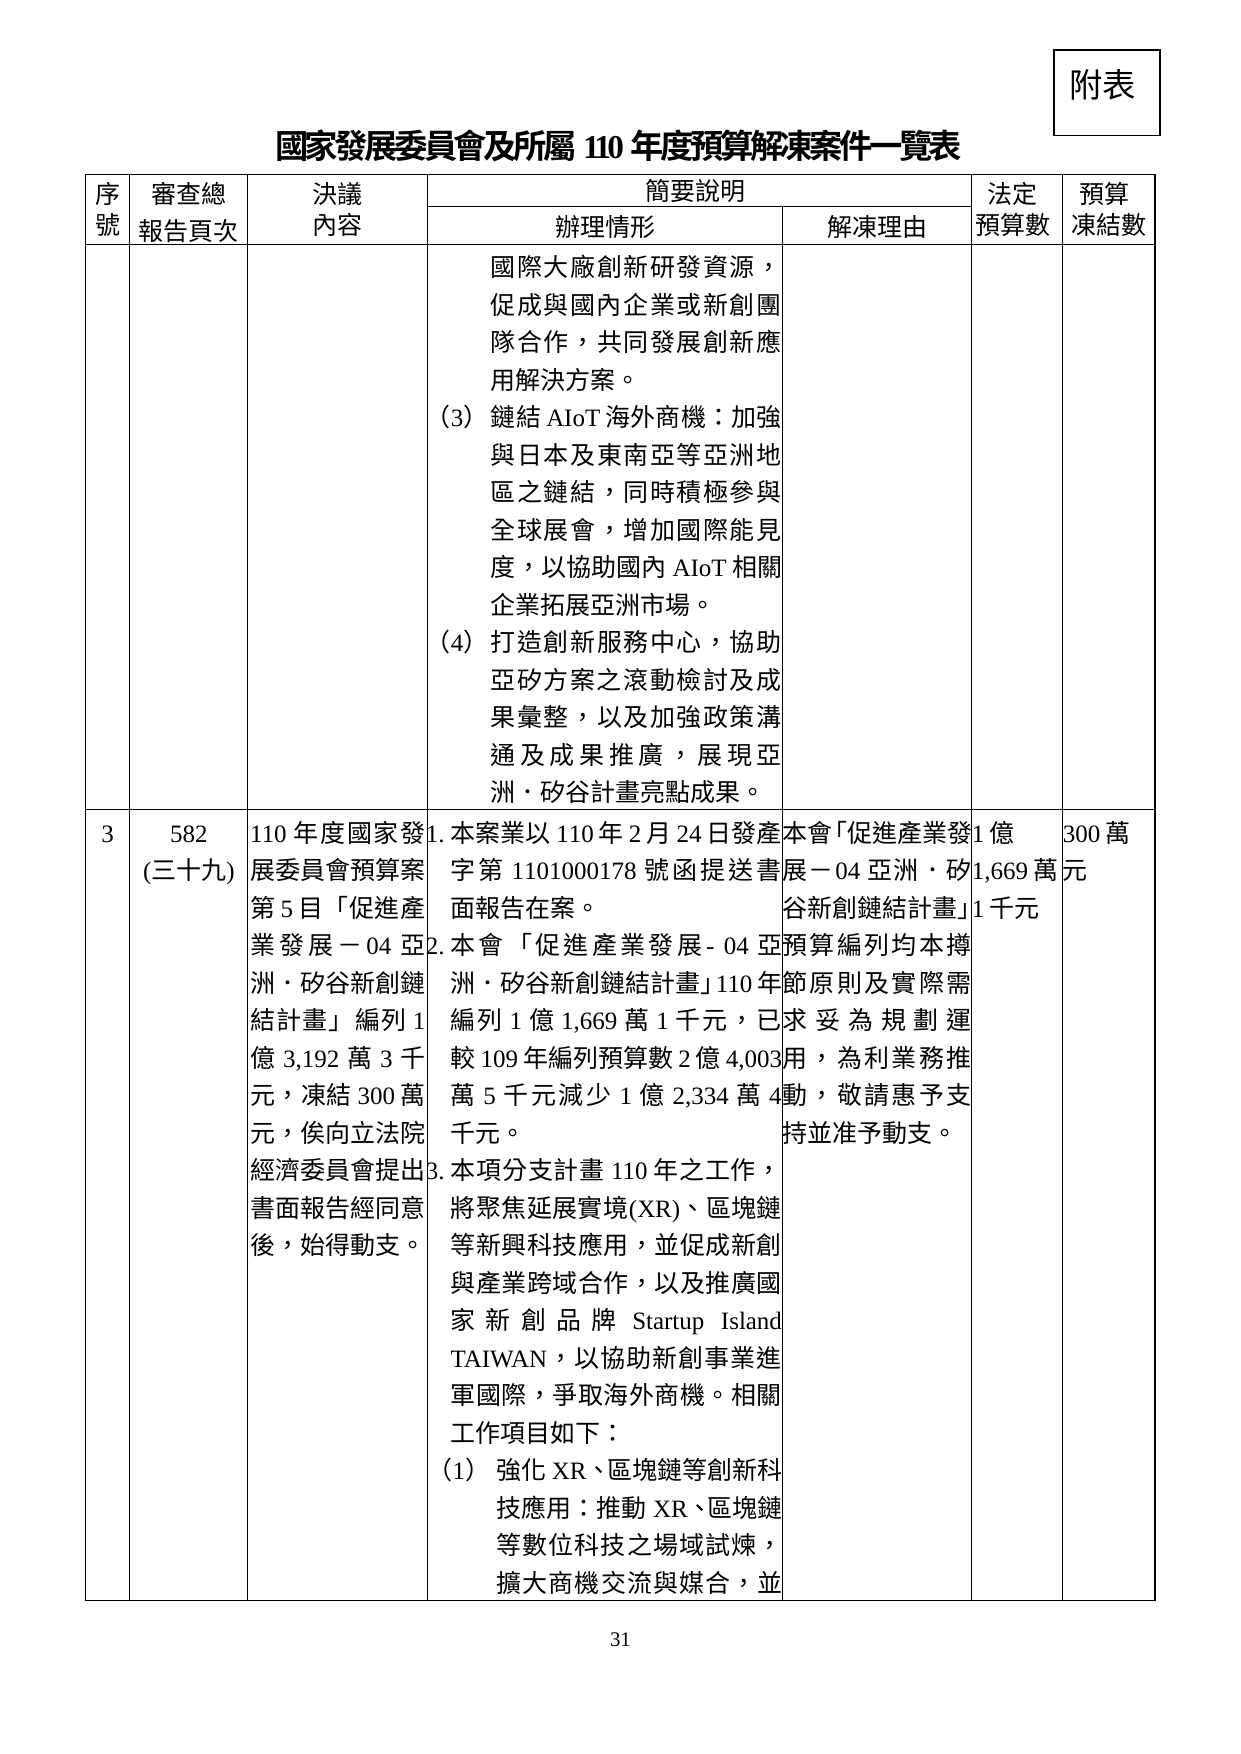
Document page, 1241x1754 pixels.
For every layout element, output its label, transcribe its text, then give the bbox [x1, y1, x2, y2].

table_cell 110年度國家發展委員會預算案第5目「促進產業發展－04亞洲．矽谷新創鏈結計畫」編列1億3,192萬3千元，凍結300萬元，俟向立法院經濟委員會提出書面報告經同意後，始得動支。 [248, 810, 427, 1600]
table_cell 300萬元 [1063, 810, 1154, 1600]
table_cell 決議 內容 [248, 175, 427, 243]
table_cell [1063, 245, 1154, 809]
table_cell [130, 245, 247, 809]
table_header 國家發展委員會及所屬110年度預算解凍案件一覽表 [1055, 51, 1159, 135]
table_cell 序號 [86, 175, 129, 243]
table_cell 本案業以110年2月24日發產字第1101000179號函提送書面報告在案。 本會「促進產業發展-03亞洲．矽谷創新應用整合平臺計畫」110年編列8,400萬元，已較109年編列預算數8,800萬元減少400萬元。 本項分支計畫110年之工作重點包括： 推廣人工智慧結合物聯網(AIoT)數位科技應用：促進物聯網連結人工智慧(AI)、5G等技術，發展數位科技之創新服務模式，完善AIoT 數位應用生態系。 連結國際創新能量：運用國際大廠創新研發資源，促成與國內企業或新創團隊合作，共同發展創新應用解決方案。 鏈結AIoT海外商機：加強與日本及東南亞等亞洲地區之鏈結，同時積極參與全球展會，增加國際能見度，以協助國內AIoT相關企業拓展亞洲市場。 打造創新服務中心，協助亞矽方案之滾動檢討及成果彙整，以及加強政策溝通及成果推廣，展現亞洲．矽谷計畫亮點成果。 [428, 245, 782, 809]
table_cell 582 (三十九) [130, 810, 247, 1600]
table_cell 辦理情形 [428, 207, 782, 243]
table_cell [972, 245, 1062, 809]
table_cell 預算 凍結數 [1063, 175, 1154, 243]
table_cell 法定 預算數 [972, 175, 1062, 243]
table_cell 解凍理由 [783, 207, 971, 243]
table_cell 審查總 報告頁次 (項數) [130, 175, 247, 243]
table_cell 3 [86, 810, 129, 1600]
table_cell 1億1,669萬1千元 [972, 810, 1062, 1600]
table_header 國家發展委員會及所屬110年度預算解凍案件一覽表 [85, 130, 1155, 174]
table_cell [86, 245, 129, 809]
table_cell [248, 245, 427, 809]
table_cell 本案業以110年2月24日發產字第1101000178號函提送書面報告在案。 本會「促進產業發展- 04亞洲．矽谷新創鏈結計畫」110年編列1億1,669萬1千元，已較109年編列預算數2億4,003萬5千元減少1億2,334萬4千元。 本項分支計畫110年之工作，將聚焦延展實境(XR)、區塊鏈等新興科技應用，並促成新創與產業跨域合作，以及推廣國家新創品牌Startup Island TAIWAN，以協助新創事業進軍國際，爭取海外商機。相關工作項目如下： 強化XR、區塊鏈等創新科技應用：推動 XR、區塊鏈等數位科技之場域試煉，擴大商機交流與媒合，並 [428, 810, 782, 1600]
table_cell 簡要說明 [428, 175, 971, 206]
table_cell 本會「促進產業發展－04亞洲．矽谷新創鏈結計畫」預算編列均本撙節原則及實際需求妥為規劃運用，為利業務推動，敬請惠予支持並准予動支。 [783, 810, 971, 1600]
table_cell [783, 245, 971, 809]
